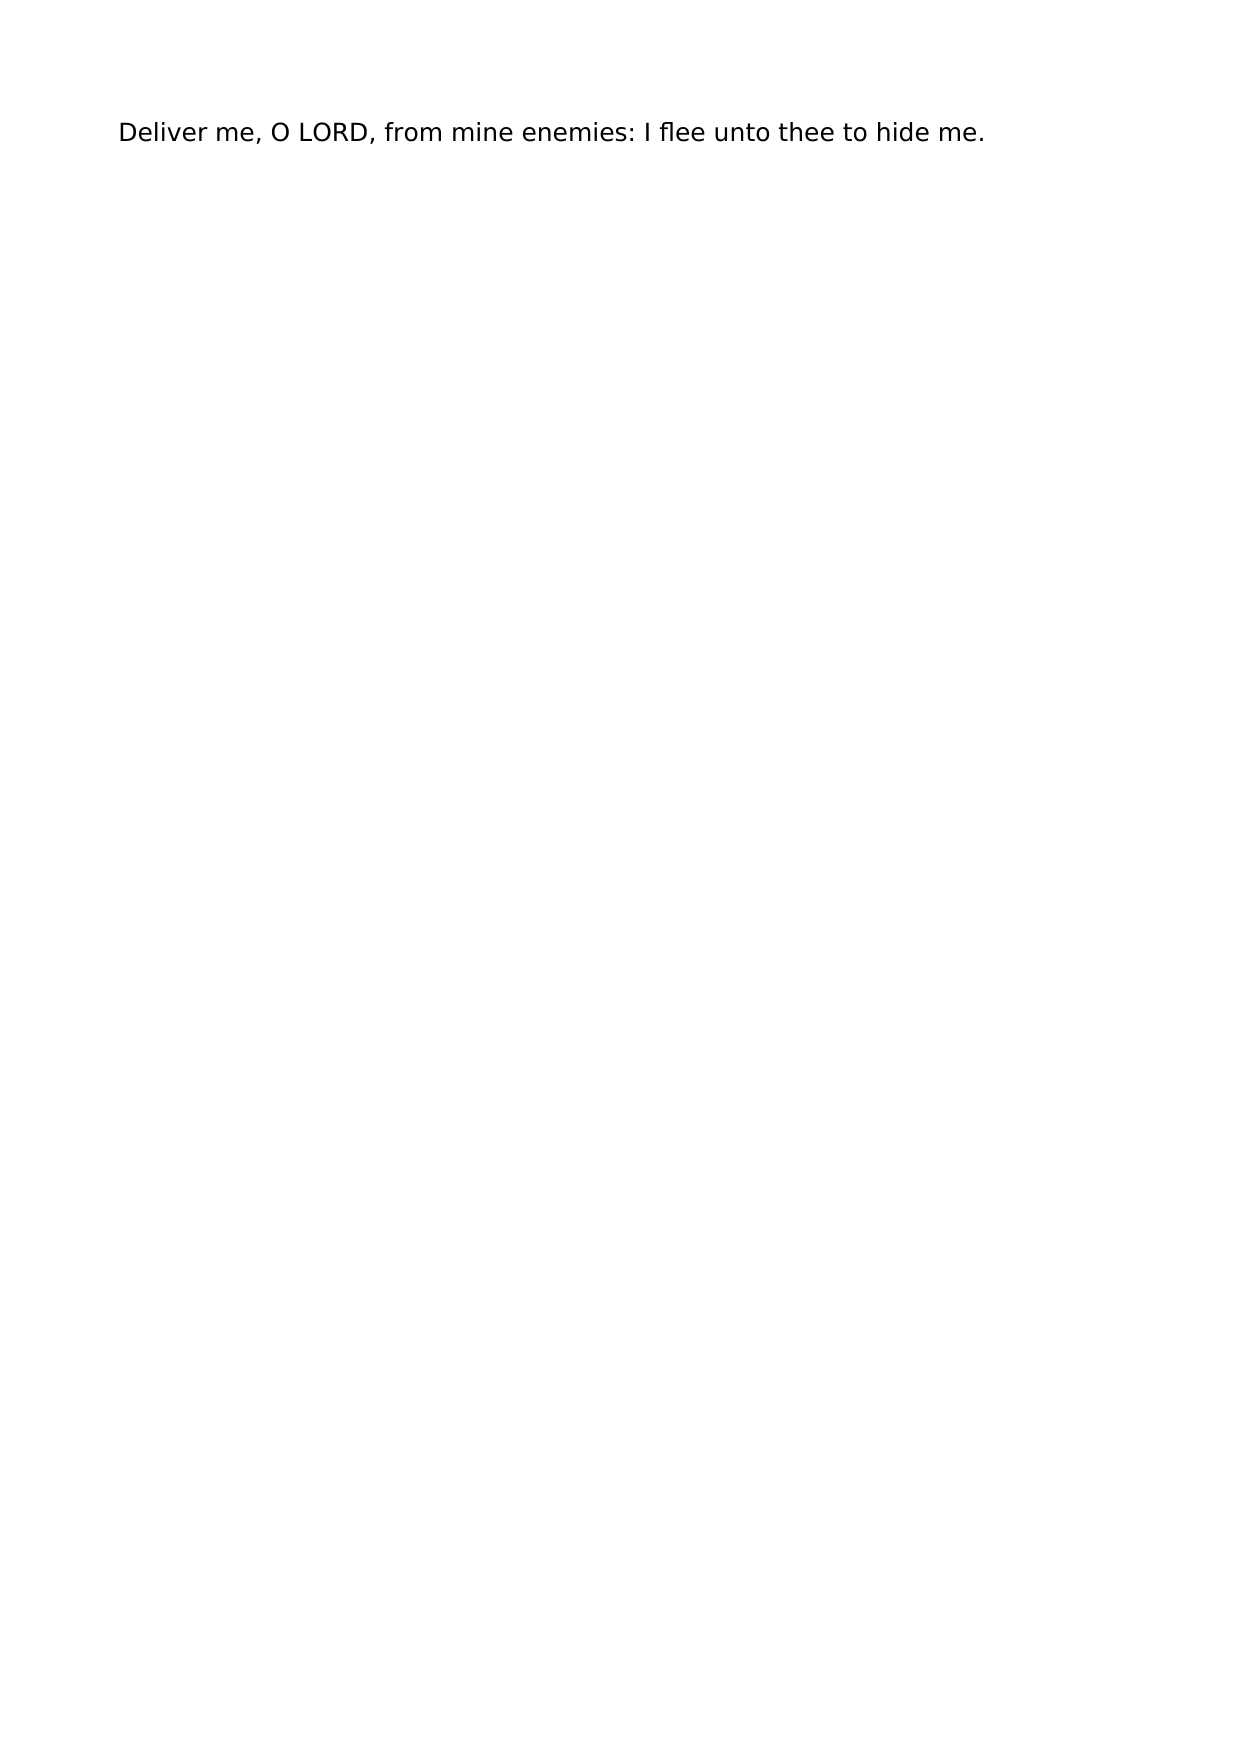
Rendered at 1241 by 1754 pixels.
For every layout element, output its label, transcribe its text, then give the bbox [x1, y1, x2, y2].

text Deliver me, O LORD, from mine enemies: I flee unto thee to hide me. [118, 118, 1122, 147]
